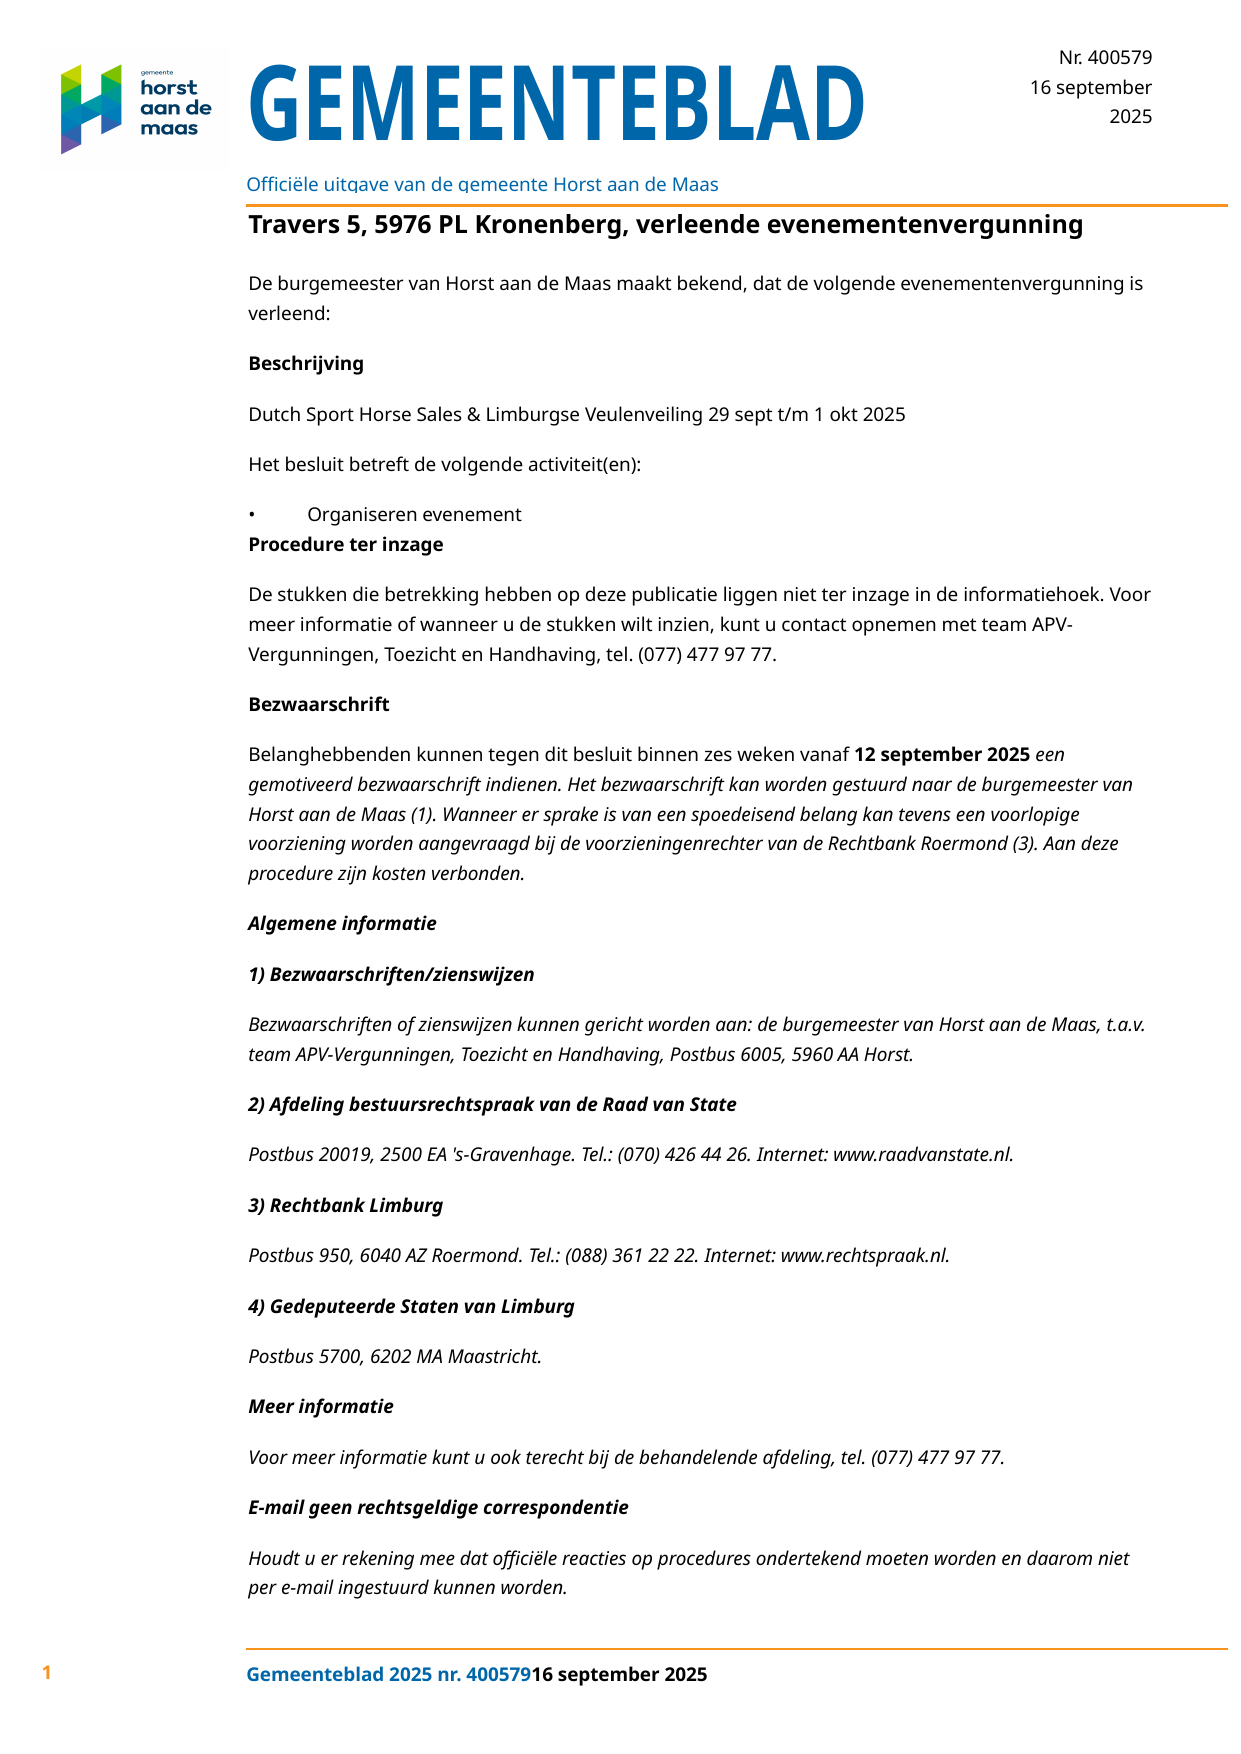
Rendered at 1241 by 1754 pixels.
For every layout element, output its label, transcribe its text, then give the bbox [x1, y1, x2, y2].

text Postbus 20019, 2500 EA 's-Gravenhage. Tel.: (070) 426 44 26. Internet: www.raadvanstate.nl. [248, 1142, 1152, 1167]
text De burgemeester van Horst aan de Maas maakt bekend, dat de volgende evenementenvergunning is verleend: [248, 270, 1152, 326]
text Beschrijving [248, 350, 1152, 376]
text Dutch Sport Horse Sales & Limburgse Veulenveiling 29 sept t/m 1 okt 2025 [248, 401, 1152, 426]
text Algemene informatie [248, 910, 1152, 936]
text Houdt u er rekening mee dat officiële reacties op procedures ondertekend moeten worden en daarom niet per e-mail ingestuurd kunnen worden. [248, 1545, 1152, 1600]
text 2) Afdeling bestuursrechtspraak van de Raad van State [248, 1091, 1152, 1117]
text 4) Gedeputeerde Staten van Limburg [248, 1293, 1152, 1318]
text E-mail geen rechtsgeldige correspondentie [248, 1494, 1152, 1520]
text Meer informatie [248, 1394, 1152, 1419]
list Organiseren evenement [248, 502, 1152, 527]
text 3) Rechtbank Limburg [248, 1192, 1152, 1218]
text Procedure ter inzage [248, 531, 1152, 557]
text Bezwaarschriften of zienswijzen kunnen gericht worden aan: de burgemeester van Horst aan de Maas, t.a.v. team APV-Vergunningen, Toezicht en Handhaving, Postbus 6005, 5960 AA Horst. [248, 1011, 1152, 1066]
text Postbus 5700, 6202 MA Maastricht. [248, 1343, 1152, 1369]
text De stukken die betrekking hebben op deze publicatie liggen niet ter inzage in de informatiehoek. Voor meer informatie of wanneer u de stukken wilt inzien, kunt u contact opnemen met team APV-Vergunningen, Toezicht en Handhaving, tel. (077) 477 97 77. [248, 582, 1152, 666]
text Postbus 950, 6040 AZ Roermond. Tel.: (088) 361 22 22. Internet: www.rechtspraak.nl. [248, 1242, 1152, 1268]
picture [41, 47, 231, 172]
text Belanghebbenden kunnen tegen dit besluit binnen zes weken vanaf 12 september 2025 een gemotiveerd bezwaarschrift indienen. Het bezwaarschrift kan worden gestuurd naar de burgemeester van Horst aan de Maas (1). Wanneer er sprake is van een spoedeisend belang kan tevens een voorlopige voorziening worden aangevraagd bij de voorzieningenrechter van de Rechtbank Roermond (3). Aan deze procedure zijn kosten verbonden. [248, 742, 1152, 886]
text 1) Bezwaarschriften/zienswijzen [248, 961, 1152, 986]
text Bezwaarschrift [248, 691, 1152, 717]
text Travers 5, 5976 PL Kronenberg, verleende evenementenvergunning [248, 207, 1152, 241]
text Voor meer informatie kunt u ook terecht bij de behandelende afdeling, tel. (077) 477 97 77. [248, 1444, 1152, 1470]
text Het besluit betreft de volgende activiteit(en): [248, 451, 1152, 477]
